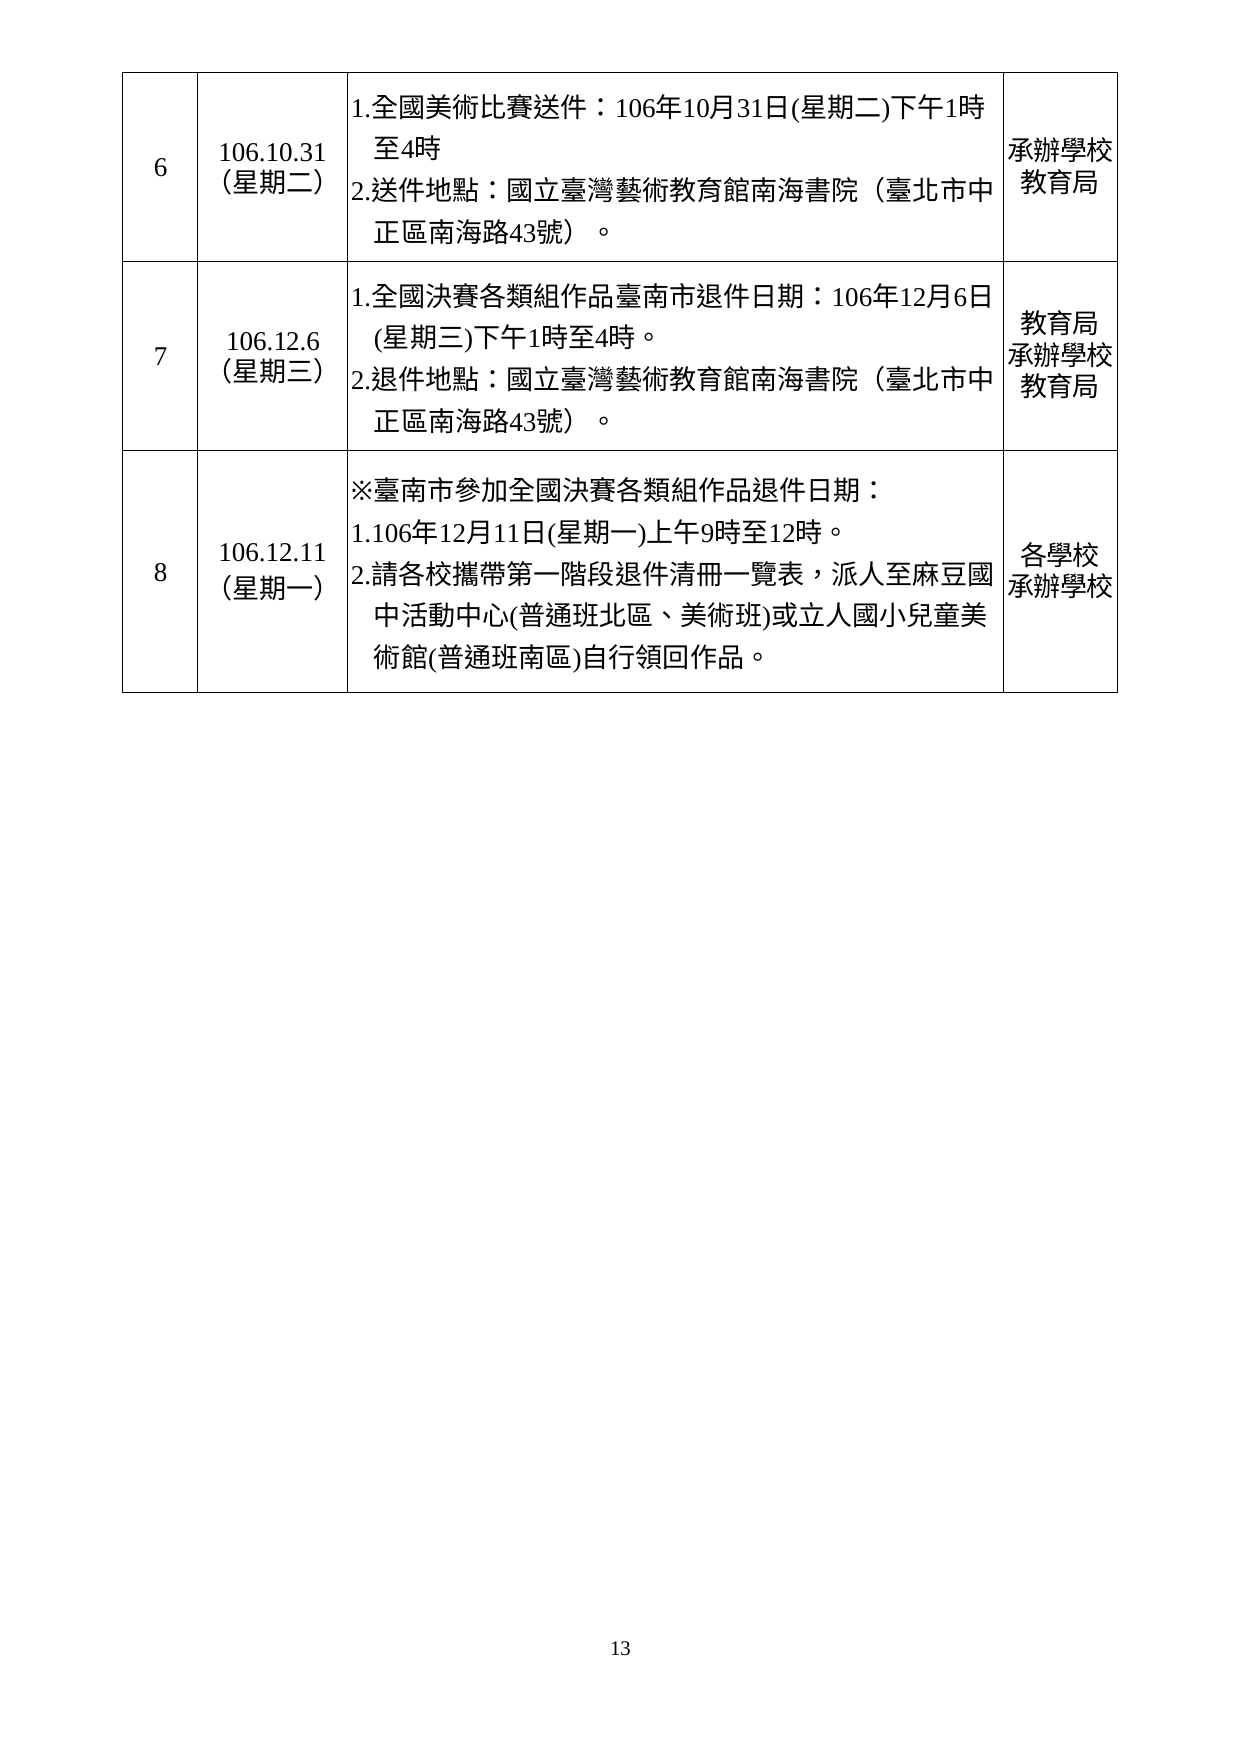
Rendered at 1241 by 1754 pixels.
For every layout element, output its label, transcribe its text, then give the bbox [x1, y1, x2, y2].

table_cell 1.全國美術比賽送件：106年10月31日(星期二)下午1時至4時 2.送件地點：國立臺灣藝術教育館南海書院（臺北市中正區南海路43號）。 [348, 73, 1003, 261]
table_cell 1.全國決賽各類組作品臺南市退件日期：106年12月6日(星期三)下午1時至4時。 2.退件地點：國立臺灣藝術教育館南海書院（臺北市中正區南海路43號）。 [348, 262, 1003, 450]
table_cell 7 [123, 262, 197, 450]
table_cell 106.12.11 （星期一） [198, 451, 347, 692]
table_cell 各學校 承辦學校 [1004, 451, 1117, 692]
table_cell 教育局 承辦學校 教育局 [1004, 262, 1117, 450]
table_cell 106.10.31 （星期二） [198, 73, 347, 261]
table_cell 承辦學校 教育局 [1004, 73, 1117, 261]
table_cell 106.12.6 （星期三） [198, 262, 347, 450]
table_cell 8 [123, 451, 197, 692]
table_cell 6 [123, 73, 197, 261]
table_cell ※臺南市參加全國決賽各類組作品退件日期： 1.106年12月11日(星期一)上午9時至12時。 2.請各校攜帶第一階段退件清冊一覽表，派人至麻豆國中活動中心(普通班北區、美術班)或立人國小兒童美術館(普通班南區)自行領回作品。 [348, 451, 1003, 692]
